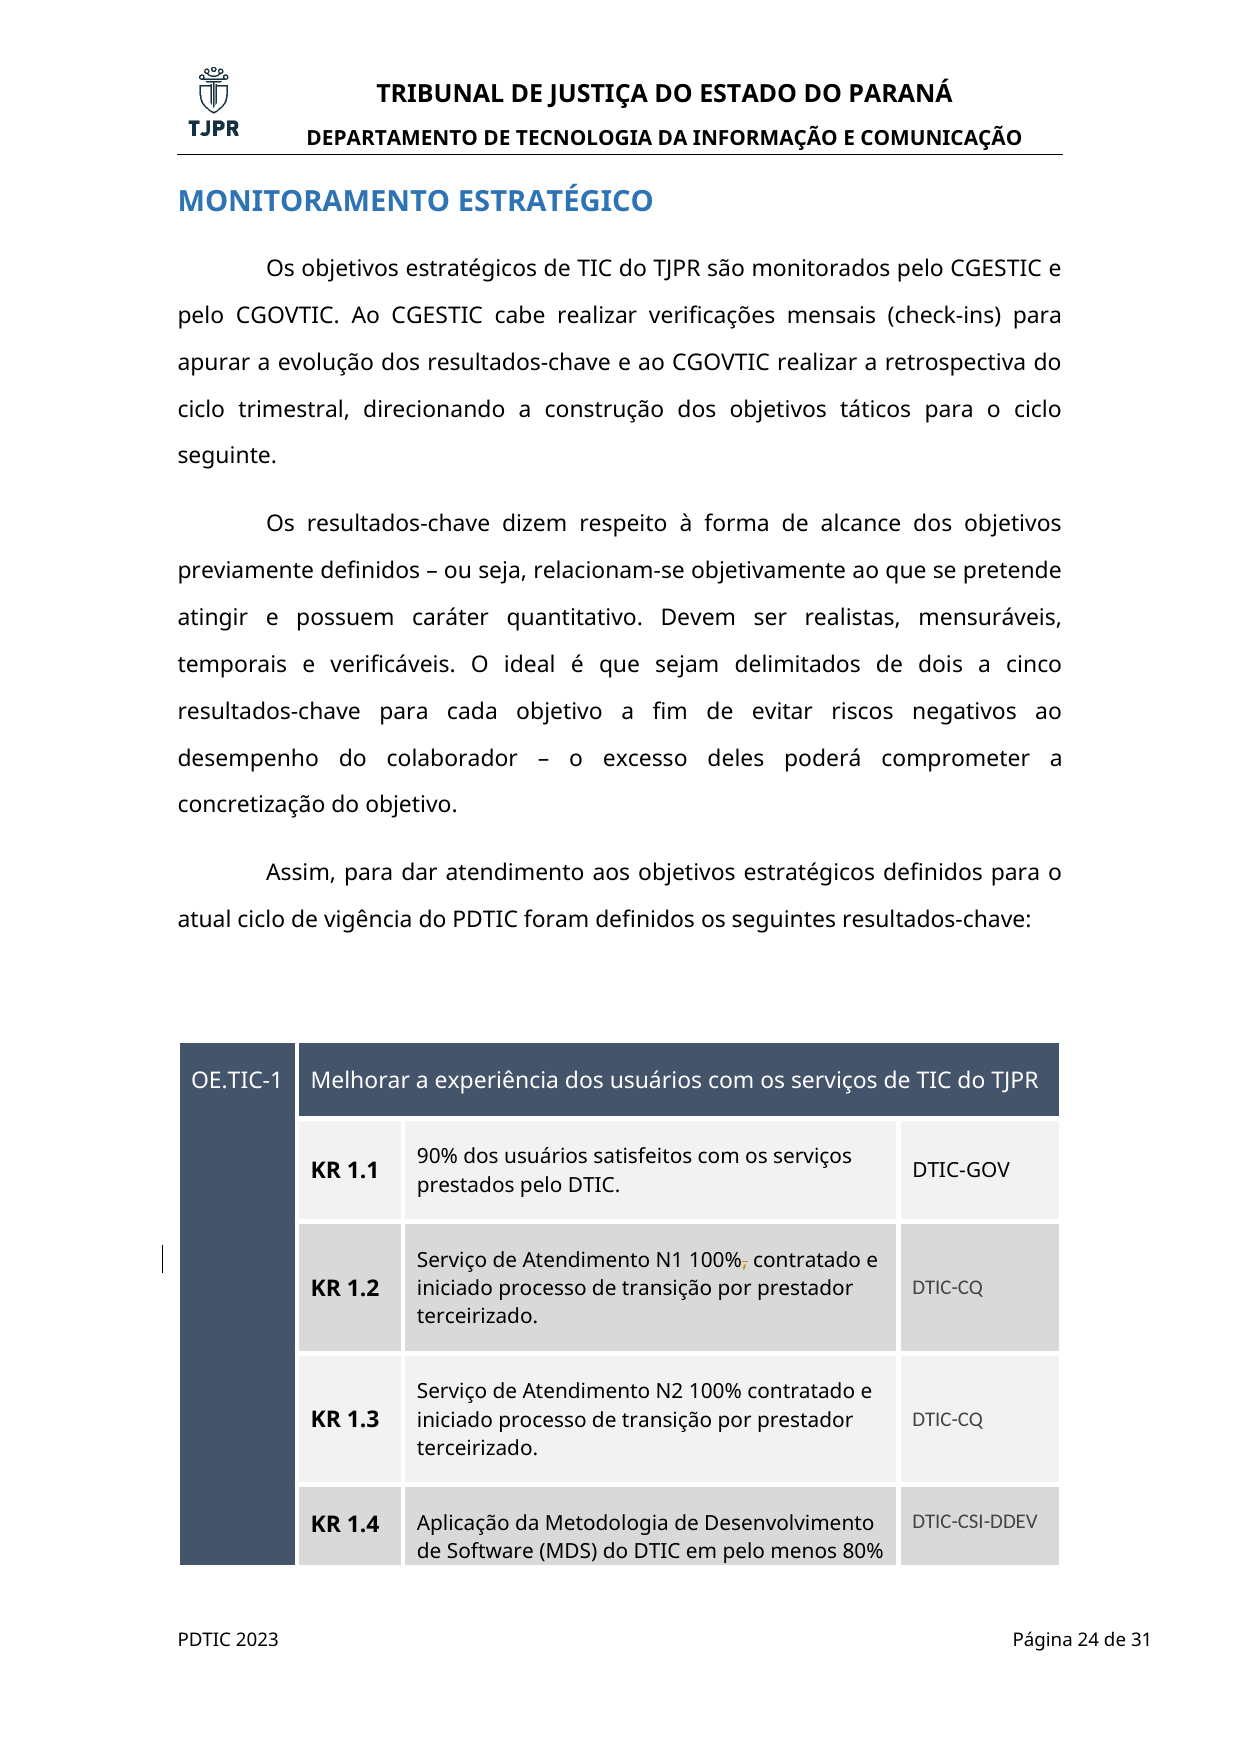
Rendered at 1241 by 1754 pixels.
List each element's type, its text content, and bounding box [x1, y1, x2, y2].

text Os objetivos estratégicos de TIC do TJPR são monitorados pelo CGESTIC e pelo CGOVTIC. Ao CGESTIC cabe realizar verificações mensais (check-ins) para apurar a evolução dos resultados-chave e ao CGOVTIC realizar a retrospectiva do ciclo trimestral, direcionando a construção dos objetivos táticos para o ciclo seguinte. [177, 252, 1063, 471]
table_cell KR 1.2 [299, 1224, 401, 1351]
table_cell KR 1.3 [299, 1356, 401, 1482]
table_cell Serviço de Atendimento N2 100% contratado e iniciado processo de transição por prestador terceirizado. [405, 1356, 896, 1482]
subtitle MONITORAMENTO ESTRATÉGICO [177, 180, 1063, 219]
table_header OE.TIC-1 [180, 1043, 295, 1565]
table_cell Aplicação da Metodologia de Desenvolvimento de Software (MDS) do DTIC em pelo menos 80% [405, 1487, 896, 1565]
table_header Melhorar a experiência dos usuários com os serviços de TIC do TJPR [299, 1043, 1059, 1116]
text Os resultados-chave dizem respeito à forma de alcance dos objetivos previamente definidos – ou seja, relacionam-se objetivamente ao que se pretende atingir e possuem caráter quantitativo. Devem ser realistas, mensuráveis, temporais e verificáveis. O ideal é que sejam delimitados de dois a cinco resultados-chave para cada objetivo a fim de evitar riscos negativos ao desempenho do colaborador – o excesso deles poderá comprometer a concretização do objetivo. [177, 507, 1063, 819]
picture [188, 67, 239, 136]
table_cell Serviço de Atendimento N1 100% contratado e iniciado processo de transição por prestador terceirizado. [405, 1224, 896, 1351]
table_cell DTIC-CQ [901, 1224, 1059, 1351]
table_cell DTIC-CSI-DDEV [901, 1487, 1059, 1565]
table_cell KR 1.4 [299, 1487, 401, 1565]
table_cell 90% dos usuários satisfeitos com os serviços prestados pelo DTIC. [405, 1121, 896, 1219]
table_cell KR 1.1 [299, 1121, 401, 1219]
table_cell DTIC-CQ [901, 1356, 1059, 1482]
table_cell DTIC-GOV [901, 1121, 1059, 1219]
text Assim, para dar atendimento aos objetivos estratégicos definidos para o atual ciclo de vigência do PDTIC foram definidos os seguintes resultados-chave: [177, 856, 1063, 934]
